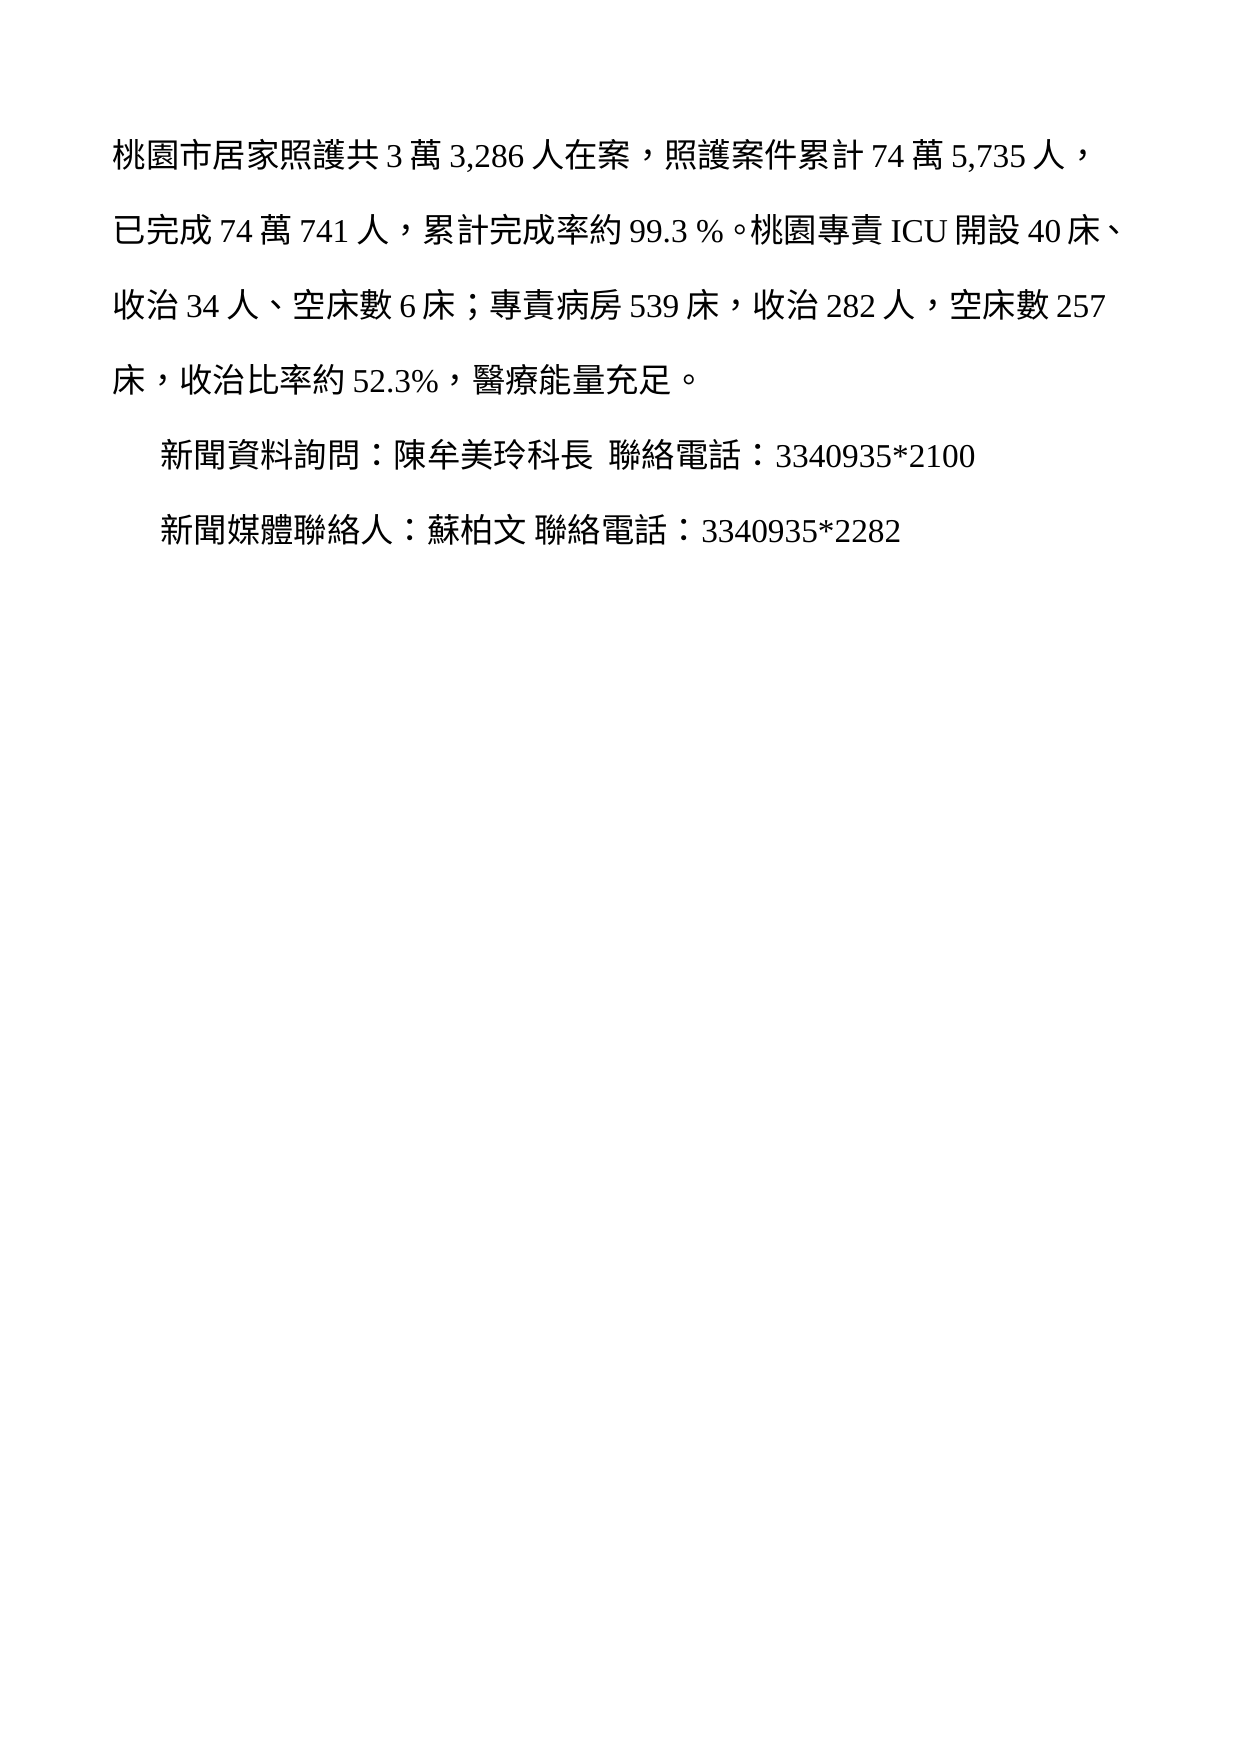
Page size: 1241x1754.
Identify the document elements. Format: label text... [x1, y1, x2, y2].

text 中央流行疫情指揮中心今（3）日公布全國新增3萬3,377例COVID-19本土個案，其中桃園計有3,901例，衛生局長王文彥說明，桃園本土個案數較昨（2）日4,661例下降16.31 %。截至10月3日，桃園市居家照護共3萬3,286人在案，照護案件累計74萬5,735人，已完成74萬741人，累計完成率約99.3 %。桃園專責ICU開設40床、收治34人、空床數6床；專責病房539床，收治282人，空床數257床，收治比率約52.3%，醫療能量充足。 [112, 116, 1128, 416]
text 新聞資料詢問：陳牟美玲科長 聯絡電話：3340935*2100 [112, 416, 1128, 491]
text 新聞媒體聯絡人：蘇柏文 聯絡電話：3340935*2282 [112, 491, 1128, 566]
